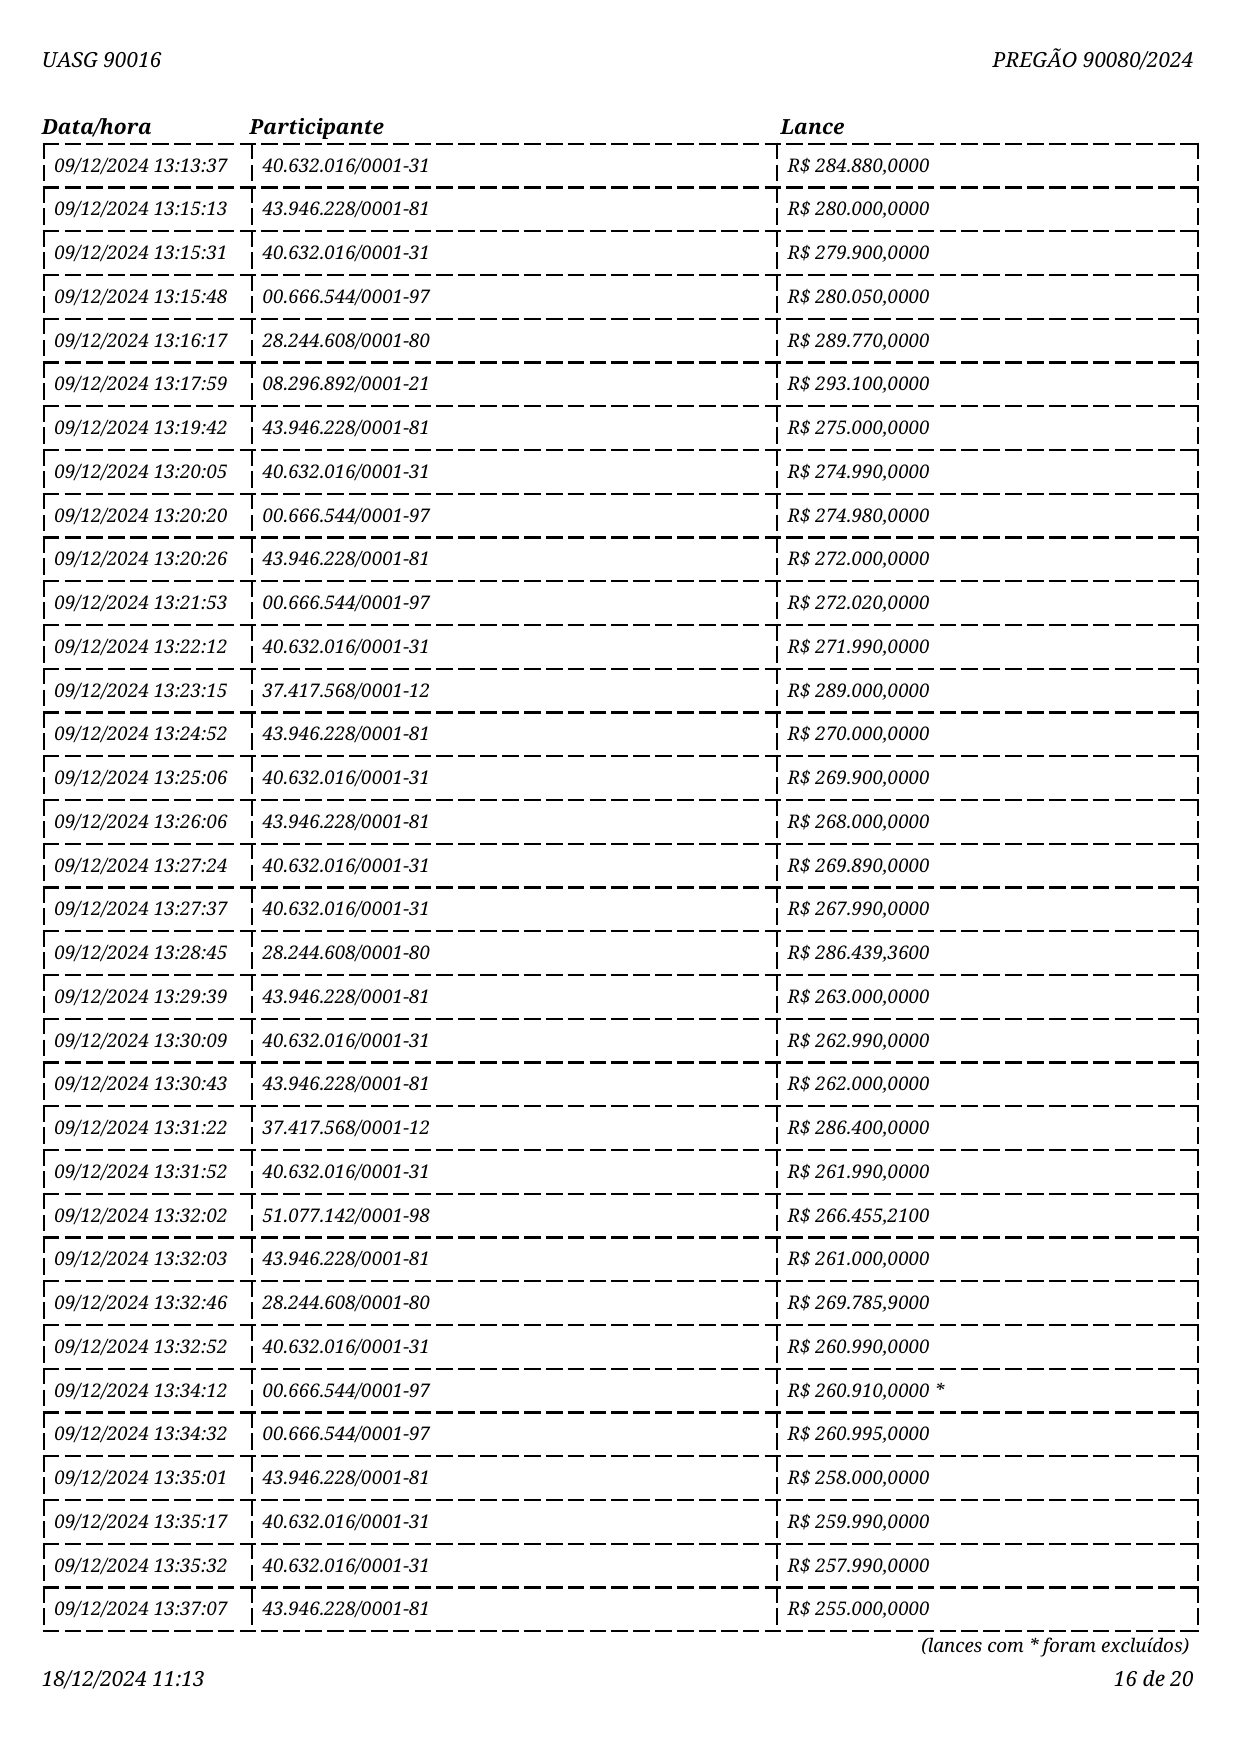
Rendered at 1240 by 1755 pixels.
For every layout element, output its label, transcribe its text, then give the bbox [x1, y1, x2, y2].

text (lances com * foram excluídos) [42, 1632, 1191, 1658]
table_cell 40.632.016/0001-31 [252, 1149, 777, 1193]
table_cell R$ 260.910,0000 * [777, 1368, 1198, 1411]
table_cell 09/12/2024 13:22:12 [44, 624, 252, 668]
table_header 40.632.016/0001-31 [252, 143, 777, 186]
table_cell 09/12/2024 13:15:48 [44, 274, 252, 318]
table_cell 40.632.016/0001-31 [252, 449, 777, 493]
table_cell 09/12/2024 13:16:17 [44, 318, 252, 361]
table_cell 40.632.016/0001-31 [252, 230, 777, 274]
table_cell 09/12/2024 13:24:52 [44, 711, 252, 755]
text Data/hora Participante Lance [42, 112, 1196, 140]
table_cell 09/12/2024 13:26:06 [44, 799, 252, 843]
table_cell 43.946.228/0001-81 [252, 974, 777, 1018]
table_cell 40.632.016/0001-31 [252, 755, 777, 799]
table_cell R$ 280.000,0000 [777, 186, 1198, 230]
table_cell R$ 271.990,0000 [777, 624, 1198, 668]
table_cell 09/12/2024 13:17:59 [44, 361, 252, 405]
table_cell 09/12/2024 13:21:53 [44, 580, 252, 624]
table_cell 09/12/2024 13:32:52 [44, 1324, 252, 1368]
table_cell 09/12/2024 13:20:05 [44, 449, 252, 493]
table_cell 28.244.608/0001-80 [252, 318, 777, 361]
table_cell 09/12/2024 13:25:06 [44, 755, 252, 799]
table_cell 43.946.228/0001-81 [252, 1061, 777, 1105]
table_cell 09/12/2024 13:32:46 [44, 1280, 252, 1324]
table_cell 43.946.228/0001-81 [252, 799, 777, 843]
table_cell 09/12/2024 13:35:32 [44, 1543, 252, 1586]
table_cell R$ 270.000,0000 [777, 711, 1198, 755]
table_cell R$ 272.000,0000 [777, 536, 1198, 580]
table_cell 43.946.228/0001-81 [252, 1236, 777, 1280]
table_cell 09/12/2024 13:19:42 [44, 405, 252, 449]
table_cell R$ 263.000,0000 [777, 974, 1198, 1018]
table_cell 37.417.568/0001-12 [252, 668, 777, 711]
table_cell 09/12/2024 13:34:12 [44, 1368, 252, 1411]
table_cell 28.244.608/0001-80 [252, 1280, 777, 1324]
table_cell 09/12/2024 13:29:39 [44, 974, 252, 1018]
table_cell R$ 286.400,0000 [777, 1105, 1198, 1149]
table_cell R$ 260.990,0000 [777, 1324, 1198, 1368]
table_cell 00.666.544/0001-97 [252, 580, 777, 624]
table_cell 09/12/2024 13:35:17 [44, 1499, 252, 1543]
table_cell R$ 255.000,0000 [777, 1586, 1198, 1630]
table_cell 43.946.228/0001-81 [252, 186, 777, 230]
table_cell 09/12/2024 13:28:45 [44, 930, 252, 974]
table_cell 40.632.016/0001-31 [252, 1499, 777, 1543]
table_cell 08.296.892/0001-21 [252, 361, 777, 405]
table_cell 09/12/2024 13:27:37 [44, 886, 252, 930]
table_cell 43.946.228/0001-81 [252, 405, 777, 449]
table_cell 09/12/2024 13:31:52 [44, 1149, 252, 1193]
table_cell R$ 267.990,0000 [777, 886, 1198, 930]
table_cell 43.946.228/0001-81 [252, 536, 777, 580]
table_cell 09/12/2024 13:31:22 [44, 1105, 252, 1149]
table_cell R$ 293.100,0000 [777, 361, 1198, 405]
table_cell R$ 262.000,0000 [777, 1061, 1198, 1105]
table_header R$ 284.880,0000 [777, 143, 1198, 186]
table_cell R$ 274.980,0000 [777, 493, 1198, 536]
table_cell 09/12/2024 13:37:07 [44, 1586, 252, 1630]
table_cell 43.946.228/0001-81 [252, 711, 777, 755]
table_cell 37.417.568/0001-12 [252, 1105, 777, 1149]
table_cell 00.666.544/0001-97 [252, 274, 777, 318]
table_cell R$ 286.439,3600 [777, 930, 1198, 974]
table_cell R$ 262.990,0000 [777, 1018, 1198, 1061]
table_cell 00.666.544/0001-97 [252, 493, 777, 536]
table_cell 09/12/2024 13:23:15 [44, 668, 252, 711]
table_cell R$ 260.995,0000 [777, 1411, 1198, 1455]
table_cell 40.632.016/0001-31 [252, 886, 777, 930]
table_cell R$ 266.455,2100 [777, 1193, 1198, 1236]
table_cell 09/12/2024 13:15:31 [44, 230, 252, 274]
table_cell 40.632.016/0001-31 [252, 1543, 777, 1586]
table_cell 09/12/2024 13:15:13 [44, 186, 252, 230]
table_cell R$ 257.990,0000 [777, 1543, 1198, 1586]
table_cell R$ 280.050,0000 [777, 274, 1198, 318]
table_cell 09/12/2024 13:34:32 [44, 1411, 252, 1455]
table_cell 09/12/2024 13:30:43 [44, 1061, 252, 1105]
table_cell 00.666.544/0001-97 [252, 1368, 777, 1411]
table_cell 28.244.608/0001-80 [252, 930, 777, 974]
table_cell R$ 269.900,0000 [777, 755, 1198, 799]
table_cell 40.632.016/0001-31 [252, 1018, 777, 1061]
table_cell 09/12/2024 13:35:01 [44, 1455, 252, 1499]
table_cell R$ 261.990,0000 [777, 1149, 1198, 1193]
table_cell 40.632.016/0001-31 [252, 1324, 777, 1368]
table_cell 43.946.228/0001-81 [252, 1455, 777, 1499]
table_cell 09/12/2024 13:27:24 [44, 843, 252, 886]
table_cell 09/12/2024 13:32:02 [44, 1193, 252, 1236]
table_cell R$ 268.000,0000 [777, 799, 1198, 843]
table_cell 43.946.228/0001-81 [252, 1586, 777, 1630]
table_cell R$ 269.890,0000 [777, 843, 1198, 886]
table_cell R$ 272.020,0000 [777, 580, 1198, 624]
table_cell 09/12/2024 13:32:03 [44, 1236, 252, 1280]
table_cell R$ 261.000,0000 [777, 1236, 1198, 1280]
table_cell R$ 259.990,0000 [777, 1499, 1198, 1543]
table_cell 51.077.142/0001-98 [252, 1193, 777, 1236]
table_cell R$ 289.770,0000 [777, 318, 1198, 361]
table_cell 40.632.016/0001-31 [252, 624, 777, 668]
table_cell R$ 258.000,0000 [777, 1455, 1198, 1499]
table_cell R$ 269.785,9000 [777, 1280, 1198, 1324]
table_cell 00.666.544/0001-97 [252, 1411, 777, 1455]
table_cell R$ 275.000,0000 [777, 405, 1198, 449]
table_cell R$ 289.000,0000 [777, 668, 1198, 711]
table_cell R$ 274.990,0000 [777, 449, 1198, 493]
table_cell 40.632.016/0001-31 [252, 843, 777, 886]
table_cell 09/12/2024 13:20:20 [44, 493, 252, 536]
table_cell R$ 279.900,0000 [777, 230, 1198, 274]
table_header 09/12/2024 13:13:37 [44, 143, 252, 186]
table_cell 09/12/2024 13:30:09 [44, 1018, 252, 1061]
table_cell 09/12/2024 13:20:26 [44, 536, 252, 580]
